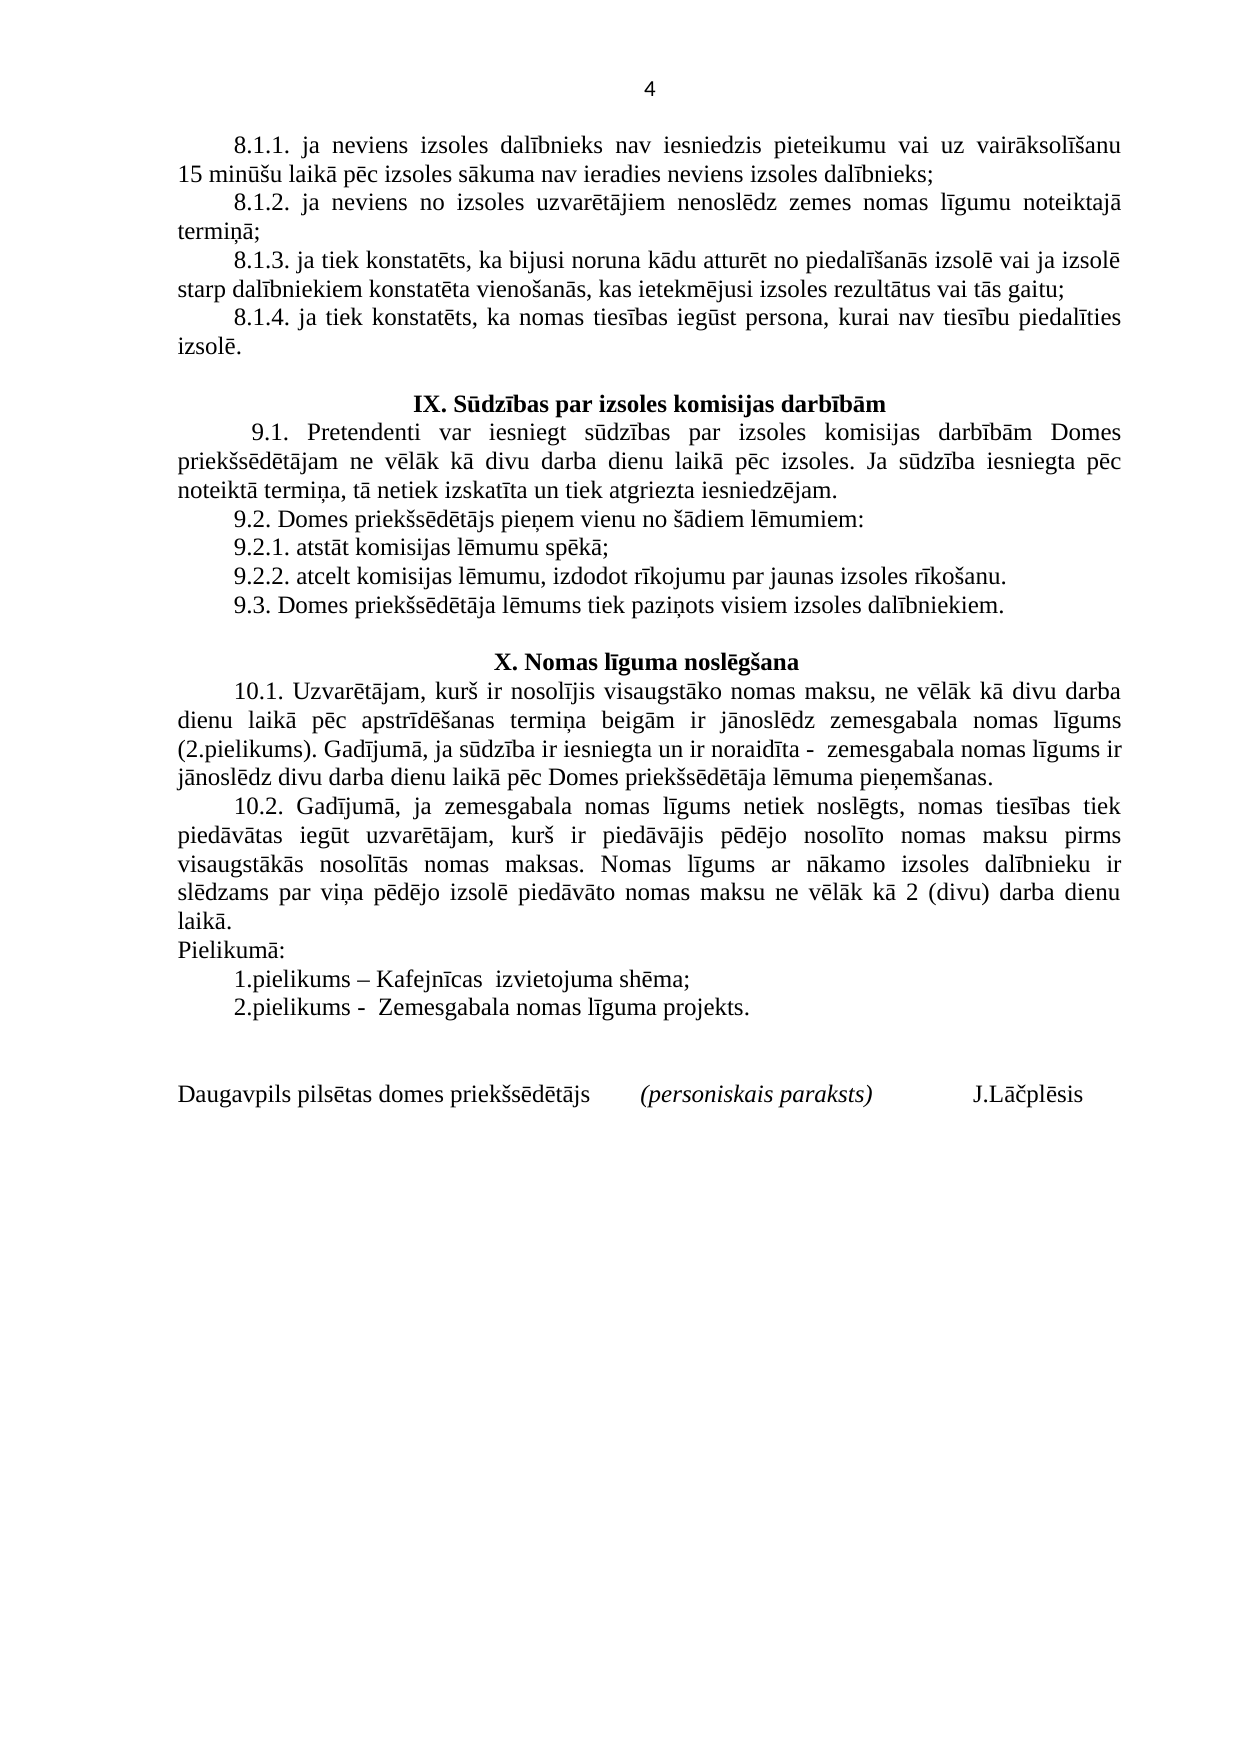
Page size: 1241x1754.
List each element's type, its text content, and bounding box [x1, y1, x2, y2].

text 1.pielikums – Kafejnīcas izvietojuma shēma; [177, 964, 1122, 992]
text 2.pielikums - Zemesgabala nomas līguma projekts. [177, 992, 1122, 1021]
text 10.2. Gadījumā, ja zemesgabala nomas līgums netiek noslēgts, nomas tiesības tiek piedāvātas iegūt uzvarētājam, kurš ir piedāvājis pēdējo nosolīto nomas maksu pirms visaugstākās nosolītās nomas maksas. Nomas līgums ar nākamo izsoles dalībnieku ir slēdzams par viņa pēdējo izsolē piedāvāto nomas maksu ne vēlāk kā 2 (divu) darba dienu laikā. [177, 791, 1122, 935]
text 8.1.3. ja tiek konstatēts, ka bijusi noruna kādu atturēt no piedalīšanās izsolē vai ja izsolē starp dalībniekiem konstatēta vienošanās, kas ietekmējusi izsoles rezultātus vai tās gaitu; [177, 245, 1122, 302]
text 8.1.4. ja tiek konstatēts, ka nomas tiesības iegūst persona, kurai nav tiesību piedalīties izsolē. [177, 302, 1122, 360]
text 8.1.1. ja neviens izsoles dalībnieks nav iesniedzis pieteikumu vai uz vairāksolīšanu 15 minūšu laikā pēc izsoles sākuma nav ieradies neviens izsoles dalībnieks; [177, 130, 1122, 187]
text X. Nomas līguma noslēgšana [177, 647, 1122, 676]
text 9.2. Domes priekšsēdētājs pieņem vienu no šādiem lēmumiem: [177, 504, 1122, 532]
text 9.2.1. atstāt komisijas lēmumu spēkā; [177, 532, 1122, 561]
text 9.2.2. atcelt komisijas lēmumu, izdodot rīkojumu par jaunas izsoles rīkošanu. [177, 561, 1122, 590]
text 10.1. Uzvarētājam, kurš ir nosolījis visaugstāko nomas maksu, ne vēlāk kā divu darba dienu laikā pēc apstrīdēšanas termiņa beigām ir jānoslēdz zemesgabala nomas līgums (2.pielikums). Gadījumā, ja sūdzība ir iesniegta un ir noraidīta - zemesgabala nomas līgums ir jānoslēdz divu darba dienu laikā pēc Domes priekšsēdētāja lēmuma pieņemšanas. [177, 676, 1122, 791]
text 9.3. Domes priekšsēdētāja lēmums tiek paziņots visiem izsoles dalībniekiem. [177, 590, 1122, 619]
text IX. Sūdzības par izsoles komisijas darbībām [177, 389, 1122, 417]
text Pielikumā: [177, 935, 1122, 964]
text Daugavpils pilsētas domes priekšsēdētājs (personiskais paraksts) J.Lāčplēsis [177, 1079, 1122, 1107]
text 9.1. Pretendenti var iesniegt sūdzības par izsoles komisijas darbībām Domes priekšsēdētājam ne vēlāk kā divu darba dienu laikā pēc izsoles. Ja sūdzība iesniegta pēc noteiktā termiņa, tā netiek izskatīta un tiek atgriezta iesniedzējam. [177, 417, 1122, 504]
text 8.1.2. ja neviens no izsoles uzvarētājiem nenoslēdz zemes nomas līgumu noteiktajā termiņā; [177, 187, 1122, 245]
